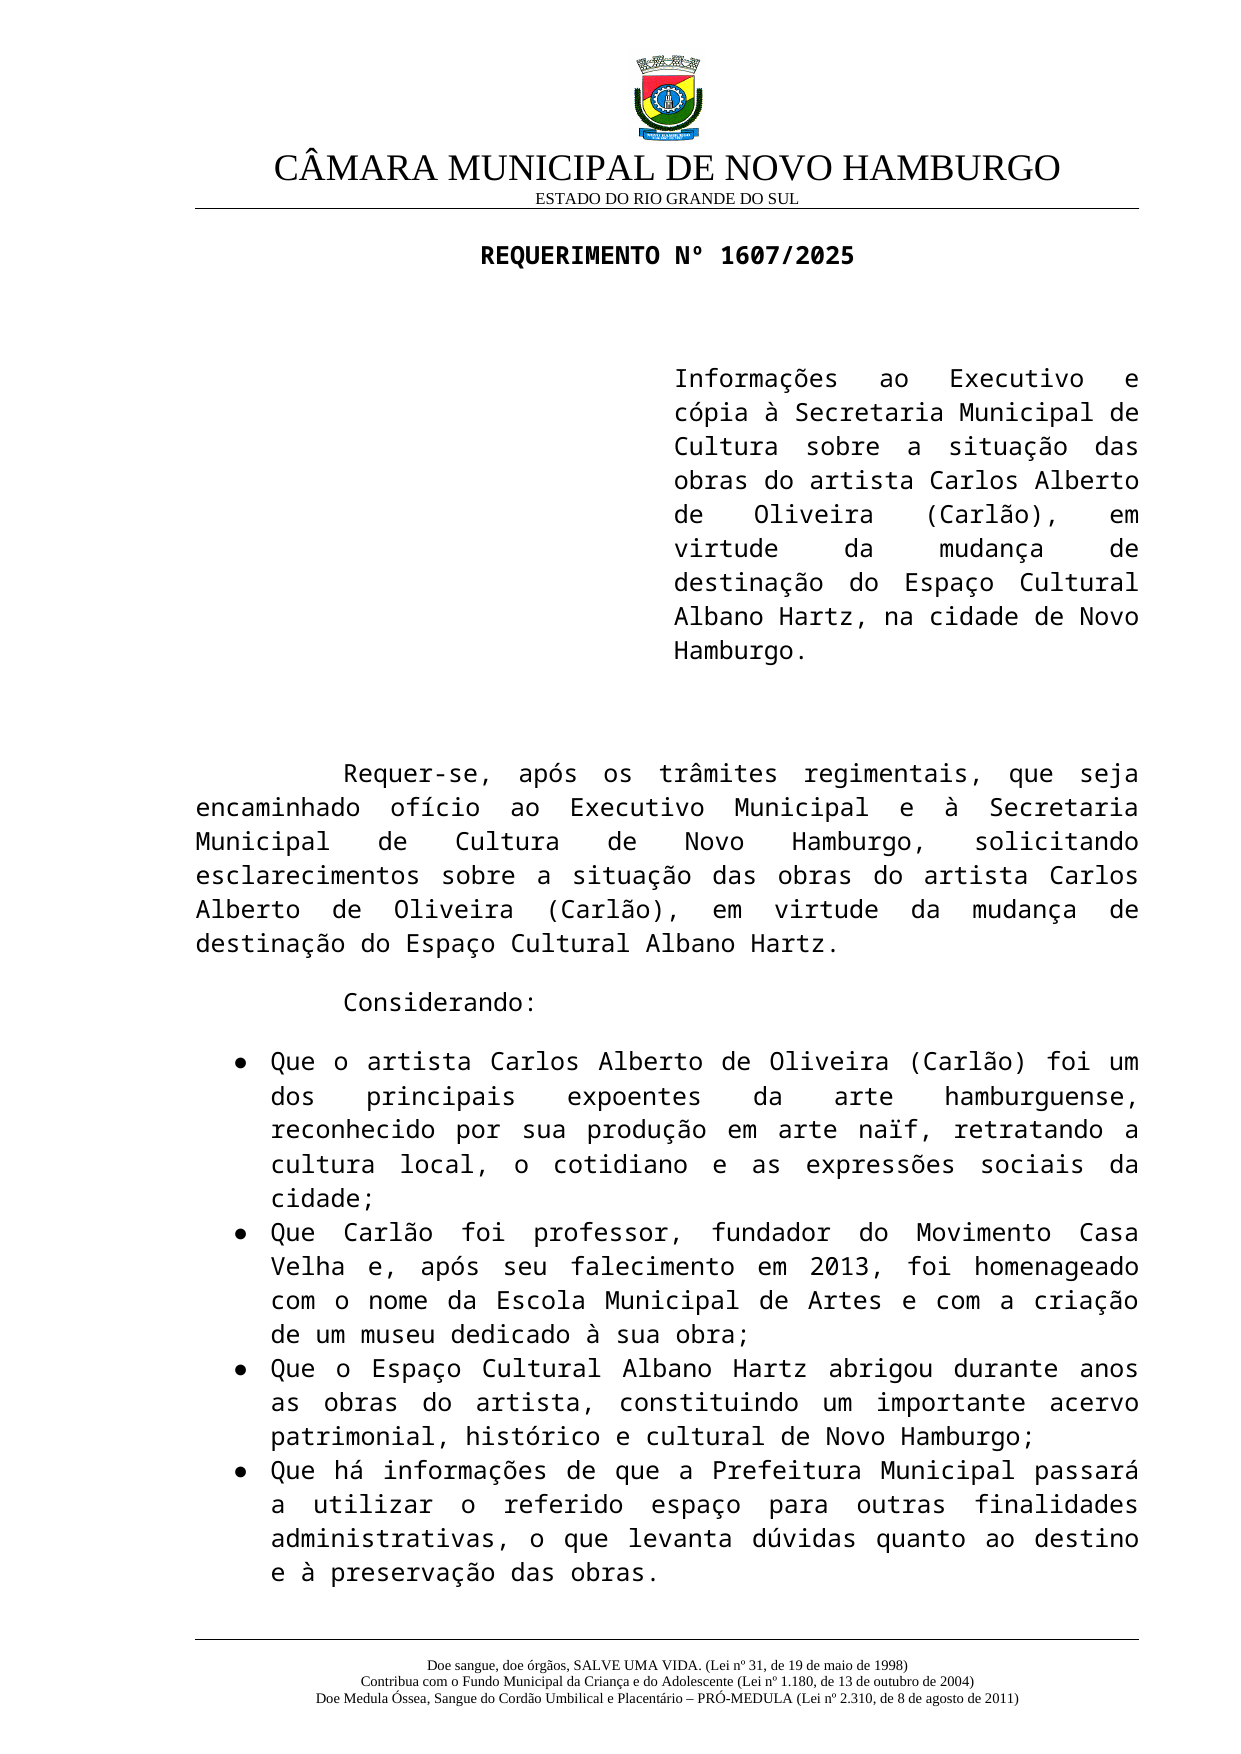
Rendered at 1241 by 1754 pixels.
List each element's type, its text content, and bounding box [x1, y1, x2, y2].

list Que o artista Carlos Alberto de Oliveira (Carlão) foi um dos principais expoentes da arte hamburguense, reconhecido por sua produção em arte naïf, retratando a cultura local, o cotidiano e as expressões sociais da cidade; [233, 1044, 1139, 1214]
list Que o Espaço Cultural Albano Hartz abrigou durante anos as obras do artista, constituindo um importante acervo patrimonial, histórico e cultural de Novo Hamburgo; [233, 1351, 1139, 1453]
text REQUERIMENTO Nº 1607/2025 [195, 238, 1139, 272]
text Considerando: [195, 985, 1139, 1019]
text Informações ao Executivo e cópia à Secretaria Municipal de Cultura sobre a situação das obras do artista Carlos Alberto de Oliveira (Carlão), em virtude da mudança de destinação do Espaço Cultural Albano Hartz, na cidade de Novo Hamburgo. [674, 361, 1139, 667]
list Que Carlão foi professor, fundador do Movimento Casa Velha e, após seu falecimento em 2013, foi homenageado com o nome da Escola Municipal de Artes e com a criação de um museu dedicado à sua obra; [233, 1214, 1139, 1351]
list Que há informações de que a Prefeitura Municipal passará a utilizar o referido espaço para outras finalidades administrativas, o que levanta dúvidas quanto ao destino e à preservação das obras. [233, 1453, 1139, 1589]
text Requer-se, após os trâmites regimentais, que seja encaminhado ofício ao Executivo Municipal e à Secretaria Municipal de Cultura de Novo Hamburgo, solicitando esclarecimentos sobre a situação das obras do artista Carlos Alberto de Oliveira (Carlão), em virtude da mudança de destinação do Espaço Cultural Albano Hartz. [195, 756, 1139, 960]
picture [628, 48, 706, 145]
